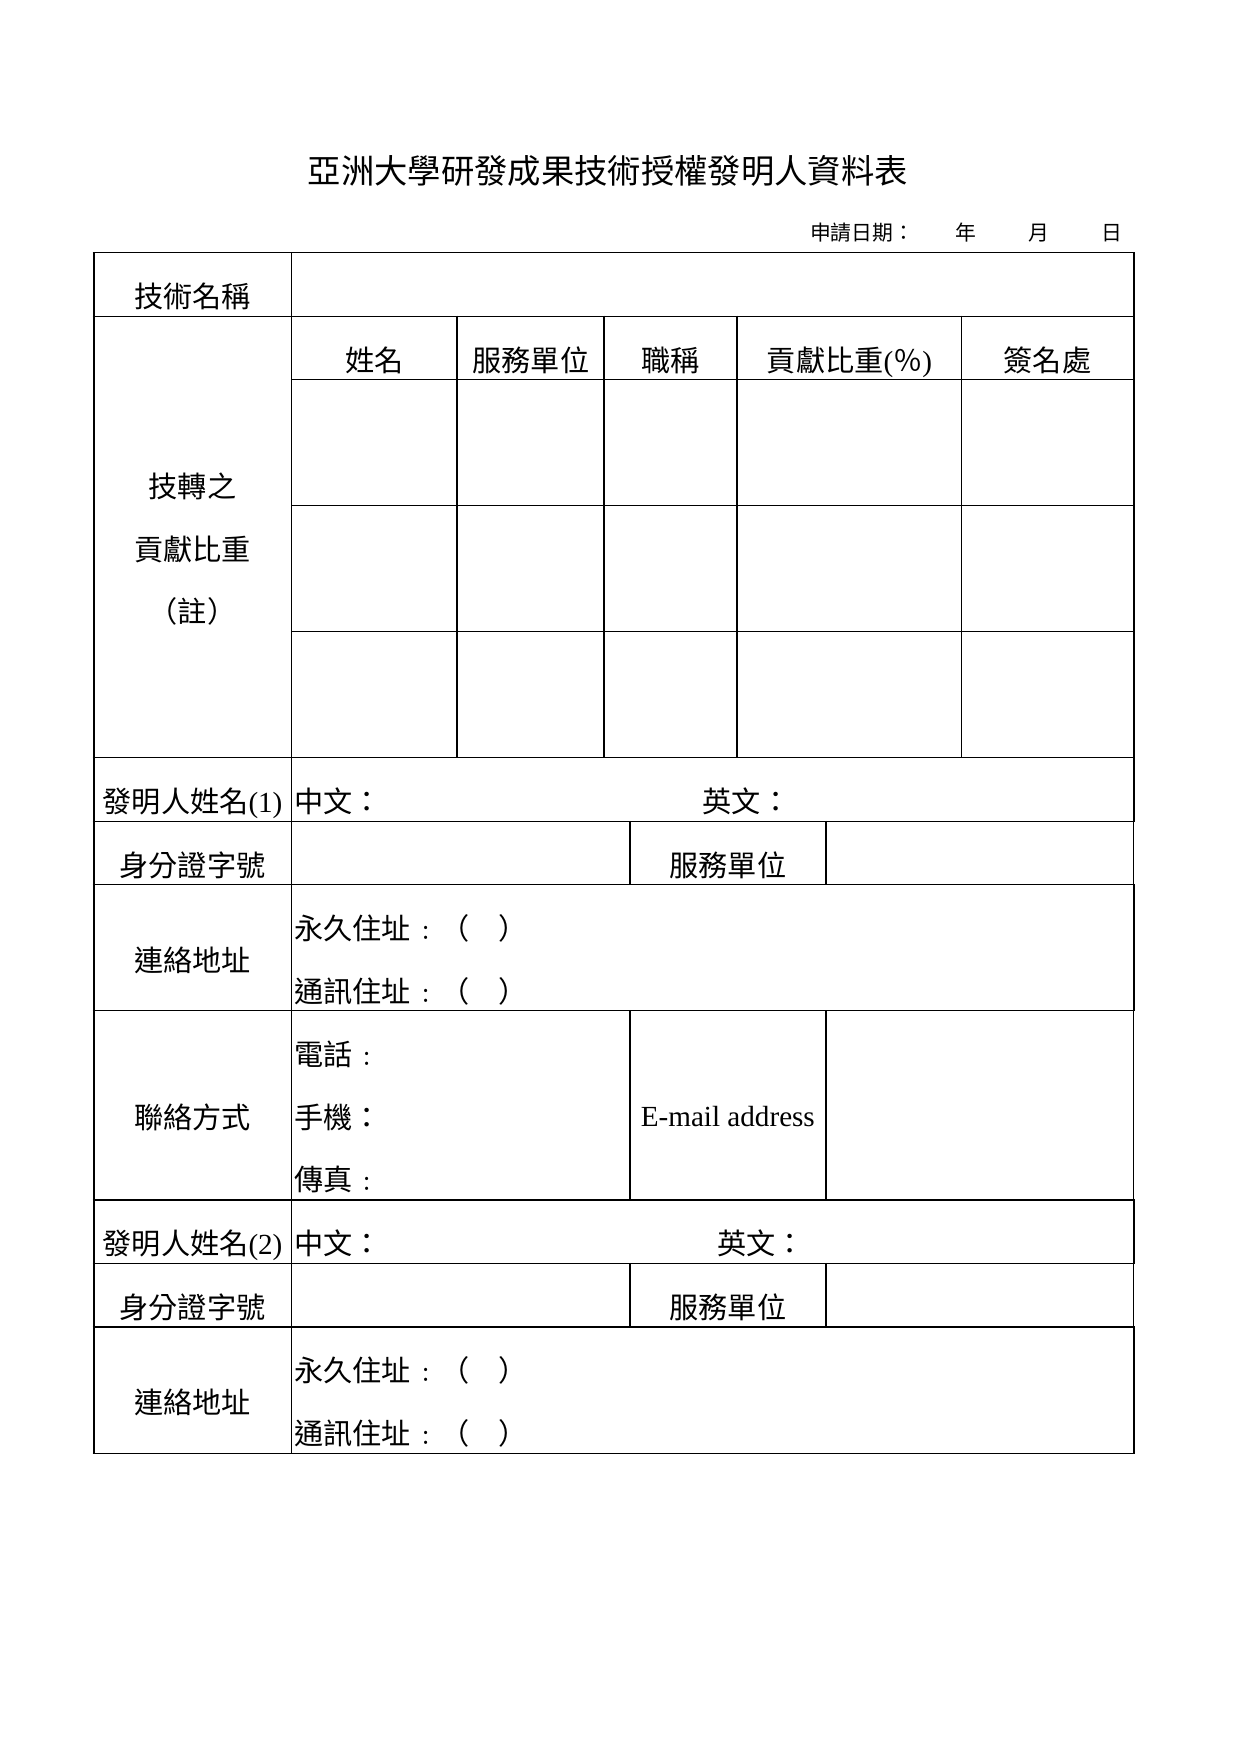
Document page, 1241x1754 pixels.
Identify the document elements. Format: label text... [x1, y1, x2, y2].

table_cell 連絡地址 [95, 1328, 291, 1452]
table_cell [292, 506, 456, 631]
table_cell [738, 380, 961, 505]
table_cell [738, 506, 961, 631]
table_cell [605, 380, 736, 505]
table_cell [458, 506, 603, 631]
table_cell 聯絡方式 [95, 1011, 291, 1199]
table_cell E-mail address [631, 1011, 825, 1199]
text 亞洲大學研發成果技術授權發明人資料表 [118, 127, 1097, 189]
table_cell 連絡地址 [95, 885, 291, 1010]
table_cell [605, 632, 736, 757]
table_cell [605, 506, 736, 631]
text 申請日期： 年 月 日 [618, 189, 1122, 252]
table_cell [292, 632, 456, 757]
table_cell [738, 632, 961, 757]
table_cell [458, 632, 603, 757]
table_cell 技轉之 貢獻比重 （註） [95, 317, 291, 757]
table_cell [458, 380, 603, 505]
table_cell [292, 380, 456, 505]
table_cell [827, 1011, 1133, 1199]
